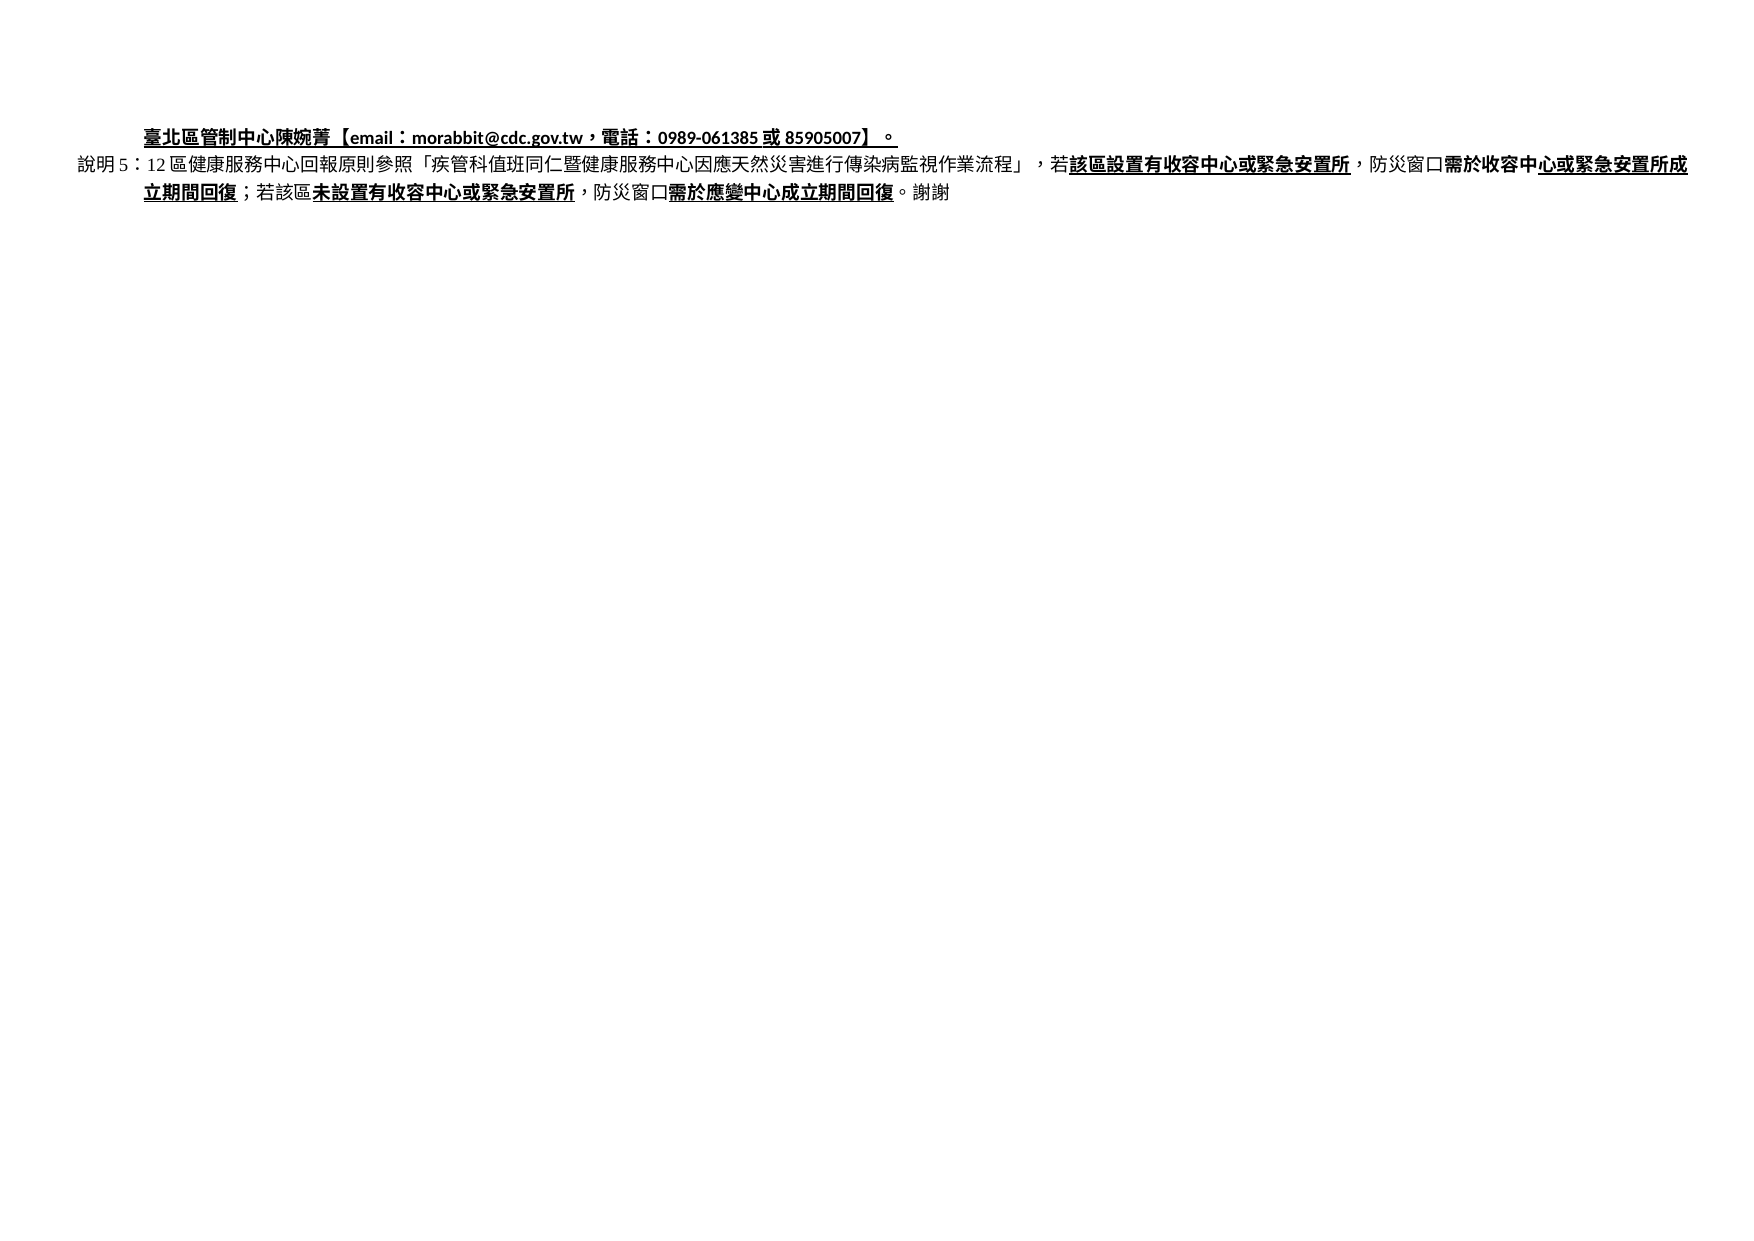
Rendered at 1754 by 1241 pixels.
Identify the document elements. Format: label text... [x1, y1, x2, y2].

text 說明5：12區健康服務中心回報原則參照「疾管科值班同仁暨健康服務中心因應天然災害進行傳染病監視作業流程」，若該區設置有收容中心或緊急安置所，防災窗口需於收容中心或緊急安置所成立期間回復；若該區未設置有收容中心或緊急安置所，防災窗口需於應變中心成立期間回復。謝謝 [77, 150, 1694, 204]
text 臺北區管制中心陳婉菁【email：morabbit@cdc.gov.tw，電話：0989-061385或85905007】。 [77, 123, 1694, 150]
